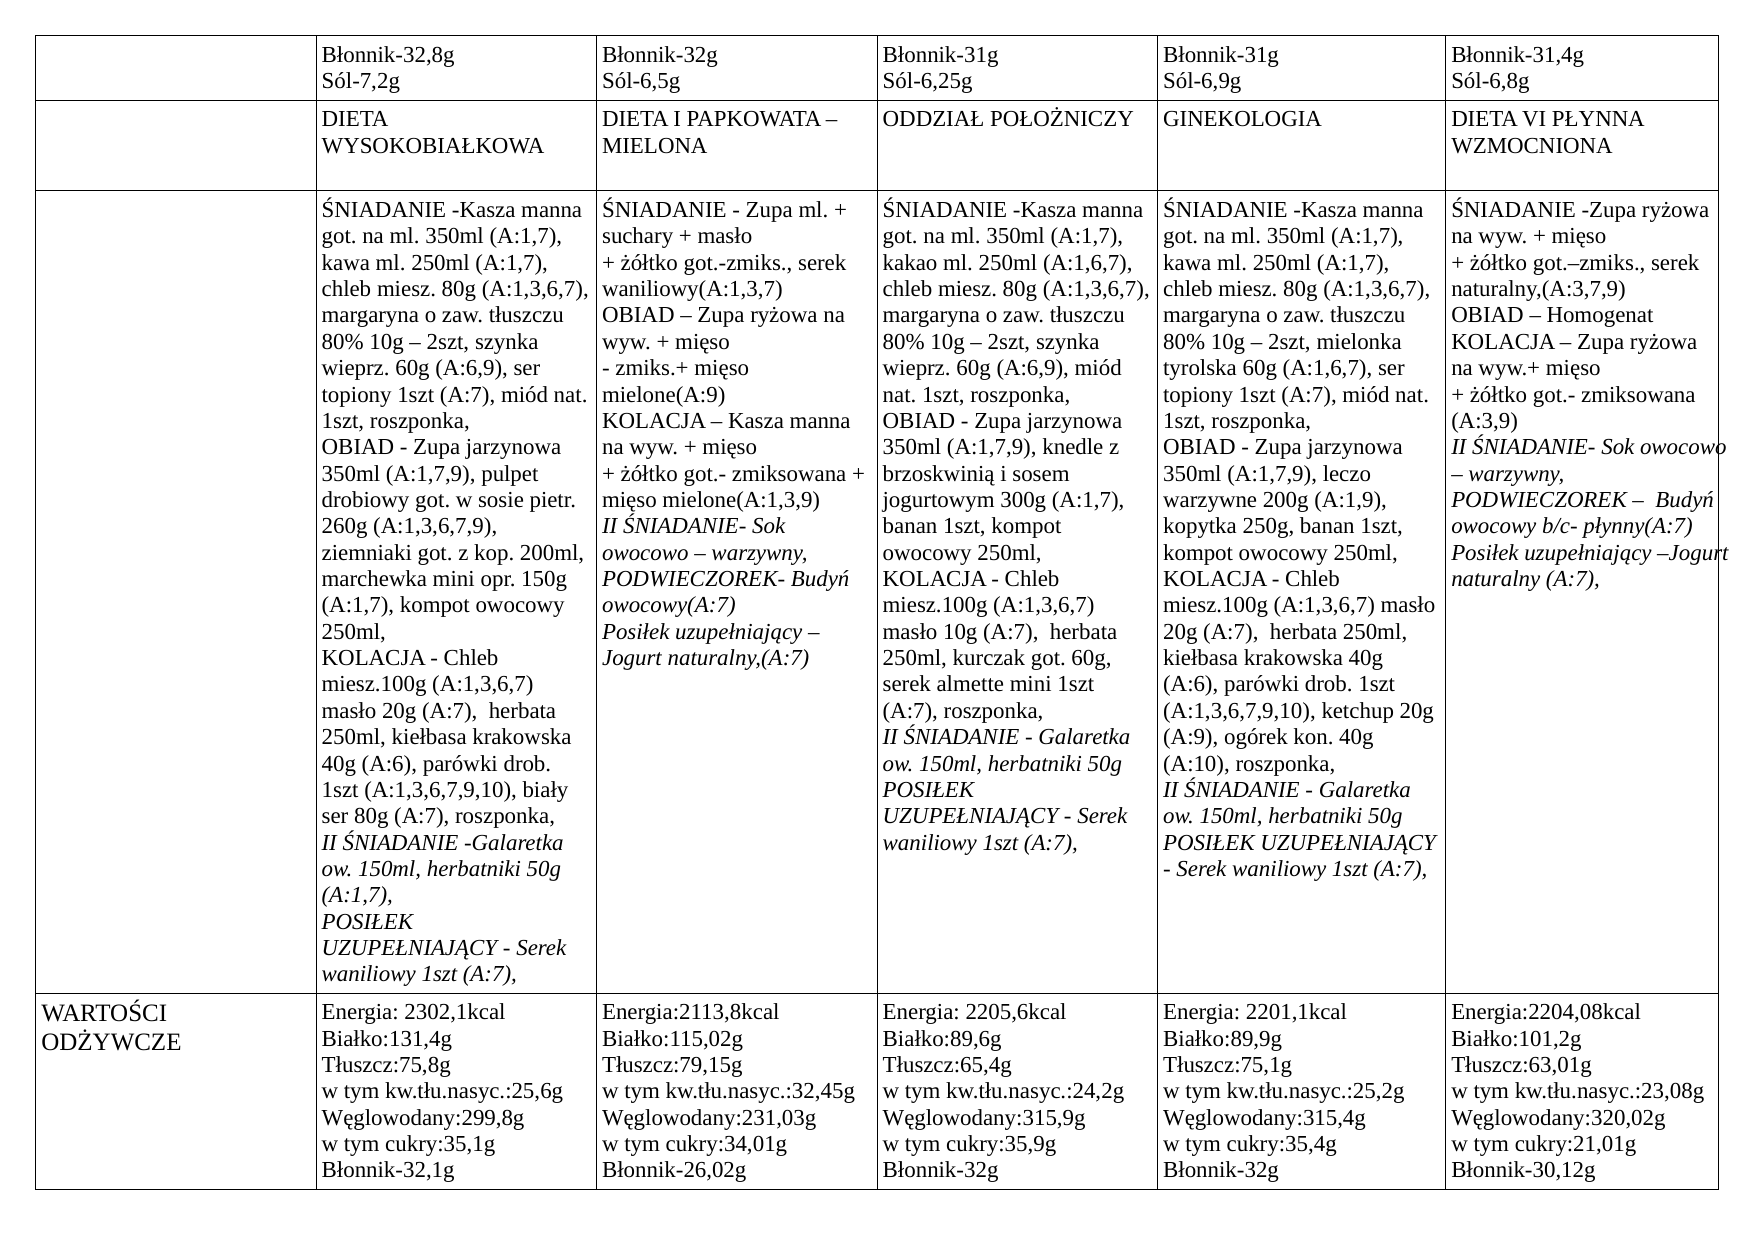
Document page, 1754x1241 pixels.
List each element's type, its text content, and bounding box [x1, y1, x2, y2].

table_cell DIETA WYSOKOBIAŁKOWA [317, 101, 596, 190]
table_cell ŚNIADANIE -Zupa ryżowa na wyw. + mięso + żółtko got.–zmiks., serek naturalny,(A:3,7,9) OBIAD – Homogenat KOLACJA – Zupa ryżowa na wyw.+ mięso + żółtko got.- zmiksowana (A:3,9) II ŚNIADANIE- Sok owocowo – warzywny, PODWIECZOREK – Budyń owocowy b/c- płynny(A:7) Posiłek uzupełniający –Jogurt naturalny (A:7), [1446, 191, 1718, 992]
table_cell Energia:2204,08kcal Białko:101,2g Tłuszcz:63,01g w tym kw.tłu.nasyc.:23,08g Węglowodany:320,02g w tym cukry:21,01g Błonnik-30,12g [1446, 994, 1718, 1188]
table_cell ŚNIADANIE -Kasza manna got. na ml. 350ml (A:1,7), kawa ml. 250ml (A:1,7), chleb miesz. 80g (A:1,3,6,7), margaryna o zaw. tłuszczu 80% 10g – 2szt, mielonka tyrolska 60g (A:1,6,7), ser topiony 1szt (A:7), miód nat. 1szt, roszponka, OBIAD - Zupa jarzynowa 350ml (A:1,7,9), leczo warzywne 200g (A:1,9), kopytka 250g, banan 1szt, kompot owocowy 250ml, KOLACJA - Chleb miesz.100g (A:1,3,6,7) masło 20g (A:7), herbata 250ml, kiełbasa krakowska 40g (A:6), parówki drob. 1szt (A:1,3,6,7,9,10), ketchup 20g (A:9), ogórek kon. 40g (A:10), roszponka, II ŚNIADANIE - Galaretka ow. 150ml, herbatniki 50g POSIŁEK UZUPEŁNIAJĄCY - Serek waniliowy 1szt (A:7), [1158, 191, 1445, 992]
table_cell Energia: 2201,1kcal Białko:89,9g Tłuszcz:75,1g w tym kw.tłu.nasyc.:25,2g Węglowodany:315,4g w tym cukry:35,4g Błonnik-32g [1158, 994, 1445, 1188]
table_cell Błonnik-32g Sól-6,5g [597, 36, 877, 100]
table_cell DIETA VI PŁYNNA WZMOCNIONA [1446, 101, 1718, 190]
table_cell WARTOŚCI ODŻYWCZE [36, 994, 316, 1188]
table_cell ŚNIADANIE -Kasza manna got. na ml. 350ml (A:1,7), kakao ml. 250ml (A:1,6,7), chleb miesz. 80g (A:1,3,6,7), margaryna o zaw. tłuszczu 80% 10g – 2szt, szynka wieprz. 60g (A:6,9), miód nat. 1szt, roszponka, OBIAD - Zupa jarzynowa 350ml (A:1,7,9), knedle z brzoskwinią i sosem jogurtowym 300g (A:1,7), banan 1szt, kompot owocowy 250ml, KOLACJA - Chleb miesz.100g (A:1,3,6,7) masło 10g (A:7), herbata 250ml, kurczak got. 60g, serek almette mini 1szt (A:7), roszponka, II ŚNIADANIE - Galaretka ow. 150ml, herbatniki 50g POSIŁEK UZUPEŁNIAJĄCY - Serek waniliowy 1szt (A:7), [878, 191, 1157, 992]
table_cell ŚNIADANIE - Zupa ml. + suchary + masło + żółtko got.-zmiks., serek waniliowy(A:1,3,7) OBIAD – Zupa ryżowa na wyw. + mięso - zmiks.+ mięso mielone(A:9) KOLACJA – Kasza manna na wyw. + mięso + żółtko got.- zmiksowana + mięso mielone(A:1,3,9) II ŚNIADANIE- Sok owocowo – warzywny, PODWIECZOREK- Budyń owocowy(A:7) Posiłek uzupełniający – Jogurt naturalny,(A:7) [597, 191, 877, 992]
table_cell GINEKOLOGIA [1158, 101, 1445, 190]
table_cell [36, 101, 316, 190]
table_cell Energia: 2302,1kcal Białko:131,4g Tłuszcz:75,8g w tym kw.tłu.nasyc.:25,6g Węglowodany:299,8g w tym cukry:35,1g Błonnik-32,1g [317, 994, 596, 1188]
table_cell Energia: 2205,6kcal Białko:89,6g Tłuszcz:65,4g w tym kw.tłu.nasyc.:24,2g Węglowodany:315,9g w tym cukry:35,9g Błonnik-32g [878, 994, 1157, 1188]
table_cell Błonnik-31g Sól-6,25g [878, 36, 1157, 100]
table_cell DIETA I PAPKOWATA – MIELONA [597, 101, 877, 190]
table_cell Błonnik-32,8g Sól-7,2g [317, 36, 596, 100]
table_cell Energia:2113,8kcal Białko:115,02g Tłuszcz:79,15g w tym kw.tłu.nasyc.:32,45g Węglowodany:231,03g w tym cukry:34,01g Błonnik-26,02g [597, 994, 877, 1188]
table_cell [36, 36, 316, 100]
table_cell ODDZIAŁ POŁOŻNICZY [878, 101, 1157, 190]
table_cell ŚNIADANIE -Kasza manna got. na ml. 350ml (A:1,7), kawa ml. 250ml (A:1,7), chleb miesz. 80g (A:1,3,6,7), margaryna o zaw. tłuszczu 80% 10g – 2szt, szynka wieprz. 60g (A:6,9), ser topiony 1szt (A:7), miód nat. 1szt, roszponka, OBIAD - Zupa jarzynowa 350ml (A:1,7,9), pulpet drobiowy got. w sosie pietr. 260g (A:1,3,6,7,9), ziemniaki got. z kop. 200ml, marchewka mini opr. 150g (A:1,7), kompot owocowy 250ml, KOLACJA - Chleb miesz.100g (A:1,3,6,7) masło 20g (A:7), herbata 250ml, kiełbasa krakowska 40g (A:6), parówki drob. 1szt (A:1,3,6,7,9,10), biały ser 80g (A:7), roszponka, II ŚNIADANIE -Galaretka ow. 150ml, herbatniki 50g (A:1,7), POSIŁEK UZUPEŁNIAJĄCY - Serek waniliowy 1szt (A:7), [317, 191, 596, 992]
table_cell [36, 191, 316, 992]
table_cell Błonnik-31g Sól-6,9g [1158, 36, 1445, 100]
table_cell Błonnik-31,4g Sól-6,8g [1446, 36, 1718, 100]
